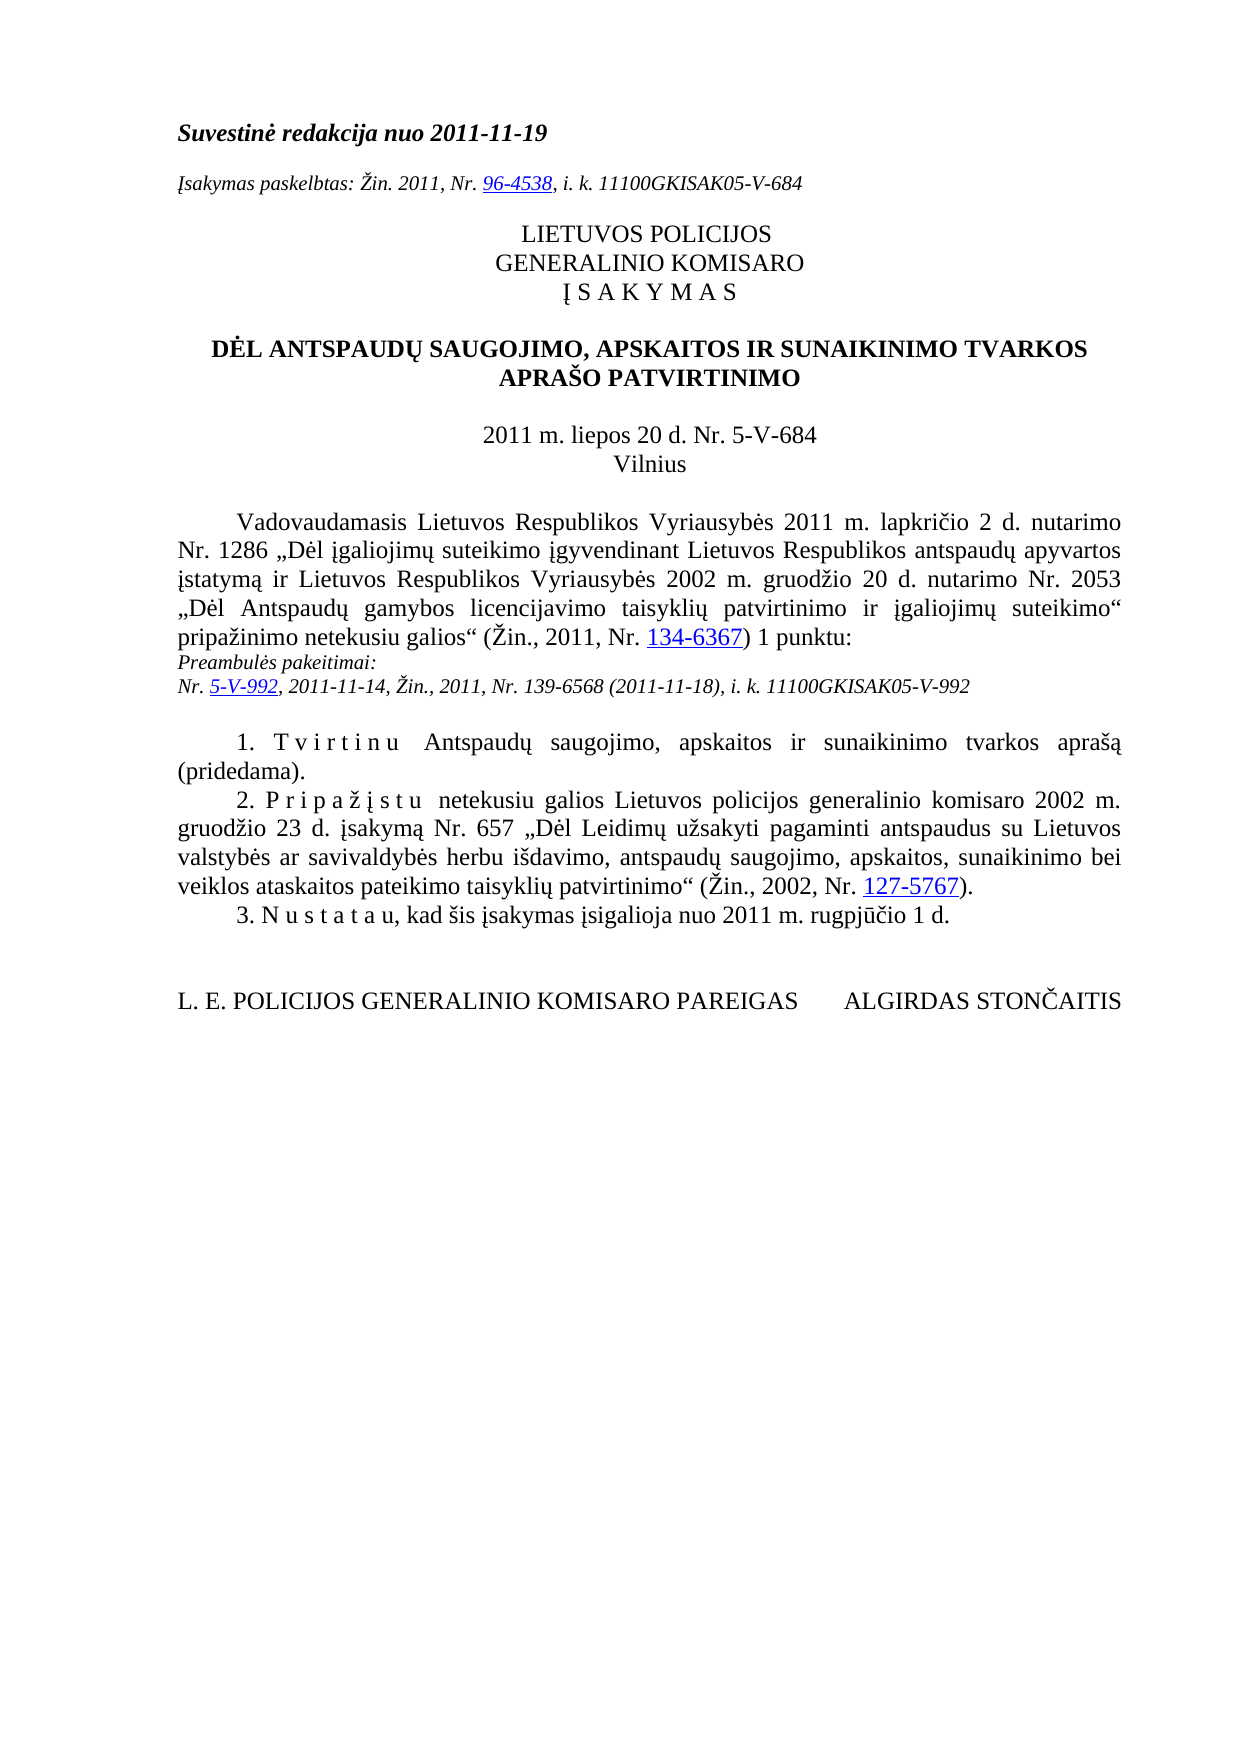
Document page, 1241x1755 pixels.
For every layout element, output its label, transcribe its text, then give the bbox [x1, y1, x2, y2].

text 2. Pripažįstu netekusiu galios Lietuvos policijos generalinio komisaro 2002 m. gruodžio 23 d. įsakymą Nr. 657 „Dėl Leidimų užsakyti pagaminti antspaudus su Lietuvos valstybės ar savivaldybės herbu išdavimo, antspaudų saugojimo, apskaitos, sunaikinimo bei veiklos ataskaitos pateikimo taisyklių patvirtinimo“ (Žin., 2002, Nr. 127-5767). [177, 785, 1122, 900]
text L. e. policijos generalinio komisaro pareigas Algirdas Stončaitis [177, 986, 1122, 1015]
text Įsakymas paskelbtas: Žin. 2011, Nr. 96-4538, i. k. 11100GKISAK05-V-684 [177, 171, 1122, 195]
text Vilnius [177, 449, 1122, 478]
text 1. Tvirtinu Antspaudų saugojimo, apskaitos ir sunaikinimo tvarkos aprašą (pridedama). [177, 727, 1122, 785]
text ĮSAKYMAS [177, 277, 1122, 305]
text 3. Nustatau, kad šis įsakymas įsigalioja nuo 2011 m. rugpjūčio 1 d. [177, 900, 1122, 928]
text Nr. 5-V-992, 2011-11-14, Žin., 2011, Nr. 139-6568 (2011-11-18), i. k. 11100GKISAK05-V-992 [177, 674, 1122, 698]
text Suvestinė redakcija nuo 2011-11-19 [177, 118, 1122, 147]
text Vadovaudamasis Lietuvos Respublikos Vyriausybės 2011 m. lapkričio 2 d. nutarimo Nr. 1286 „Dėl įgaliojimų suteikimo įgyvendinant Lietuvos Respublikos antspaudų apyvartos įstatymą ir Lietuvos Respublikos Vyriausybės 2002 m. gruodžio 20 d. nutarimo Nr. 2053 „Dėl Antspaudų gamybos licencijavimo taisyklių patvirtinimo ir įgaliojimų suteikimo“ pripažinimo netekusiu galios“ (Žin., 2011, Nr. 134-6367) 1 punktu: [177, 507, 1122, 650]
text Preambulės pakeitimai: [177, 650, 1122, 674]
text LIETUVOS Policijos [177, 219, 1122, 248]
text generaliniO komisaro [177, 248, 1122, 277]
text 2011 m. liepos 20 d. Nr. 5-V-684 [177, 420, 1122, 449]
text DĖL ANTSPAUDŲ SAUGOJIMO, APSKAITOS ir SUNAIKINIMO TVARKOS APRAŠO PATVIRTINIMO [177, 334, 1122, 392]
